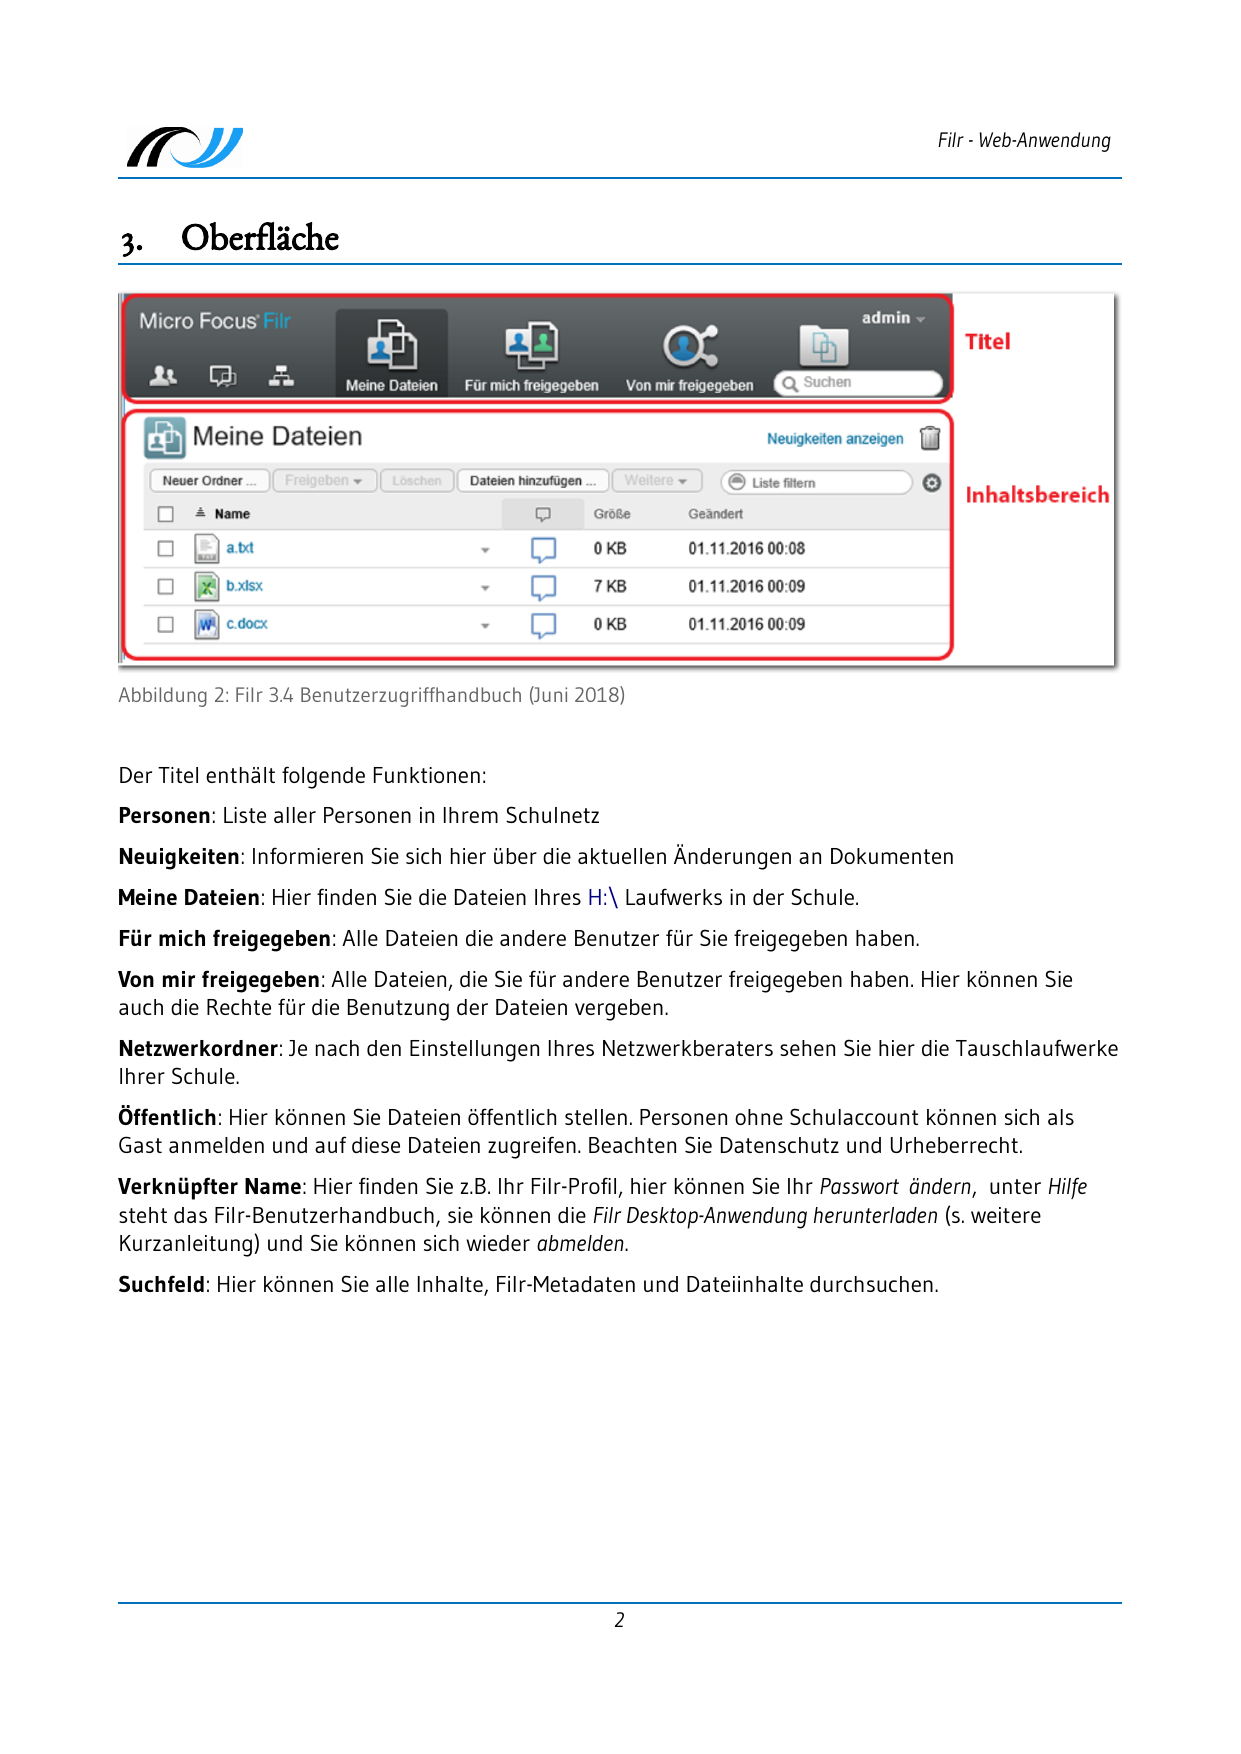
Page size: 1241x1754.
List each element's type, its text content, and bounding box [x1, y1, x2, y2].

text Abbildung 2: Filr 3.4 Benutzerzugriffhandbuch (Juni 2018) [118, 677, 1122, 707]
text Suchfeld: Hier können Sie alle Inhalte, Filr-Metadaten und Dateiinhalte durchsuchen. [118, 1270, 1122, 1298]
picture [127, 127, 243, 168]
text Netzwerkordner: Je nach den Einstellungen Ihres Netzwerkberaters sehen Sie hier die Tauschlaufwerke Ihrer Schule. [118, 1034, 1122, 1091]
text Für mich freigegeben: Alle Dateien die andere Benutzer für Sie freigegeben haben. [118, 924, 1122, 952]
text Meine Dateien: Hier finden Sie die Dateien Ihres H:\ Laufwerks in der Schule. [118, 883, 1122, 912]
text Verknüpfter Name: Hier finden Sie z.B. Ihr Filr-Profil, hier können Sie Ihr Passwort ändern, unter Hilfe steht das Filr-Benutzerhandbuch, sie können die Filr Desktop-Anwendung herunterladen (s. weitere Kurzanleitung) und Sie können sich wieder abmelden. [118, 1172, 1122, 1257]
text Von mir freigegeben: Alle Dateien, die Sie für andere Benutzer freigegeben haben. Hier können Sie auch die Rechte für die Benutzung der Dateien vergeben. [118, 965, 1122, 1022]
text Personen: Liste aller Personen in Ihrem Schulnetz [118, 802, 1122, 830]
text Neuigkeiten: Informieren Sie sich hier über die aktuellen Änderungen an Dokumenten [118, 842, 1122, 871]
text Der Titel enthält folgende Funktionen: [118, 761, 1122, 789]
subtitle Oberfläche [118, 208, 1122, 263]
picture [118, 290, 1123, 677]
text Öffentlich: Hier können Sie Dateien öffentlich stellen. Personen ohne Schulaccount können sich als Gast anmelden und auf diese Dateien zugreifen. Beachten Sie Datenschutz und Urheberrecht. [118, 1103, 1122, 1160]
